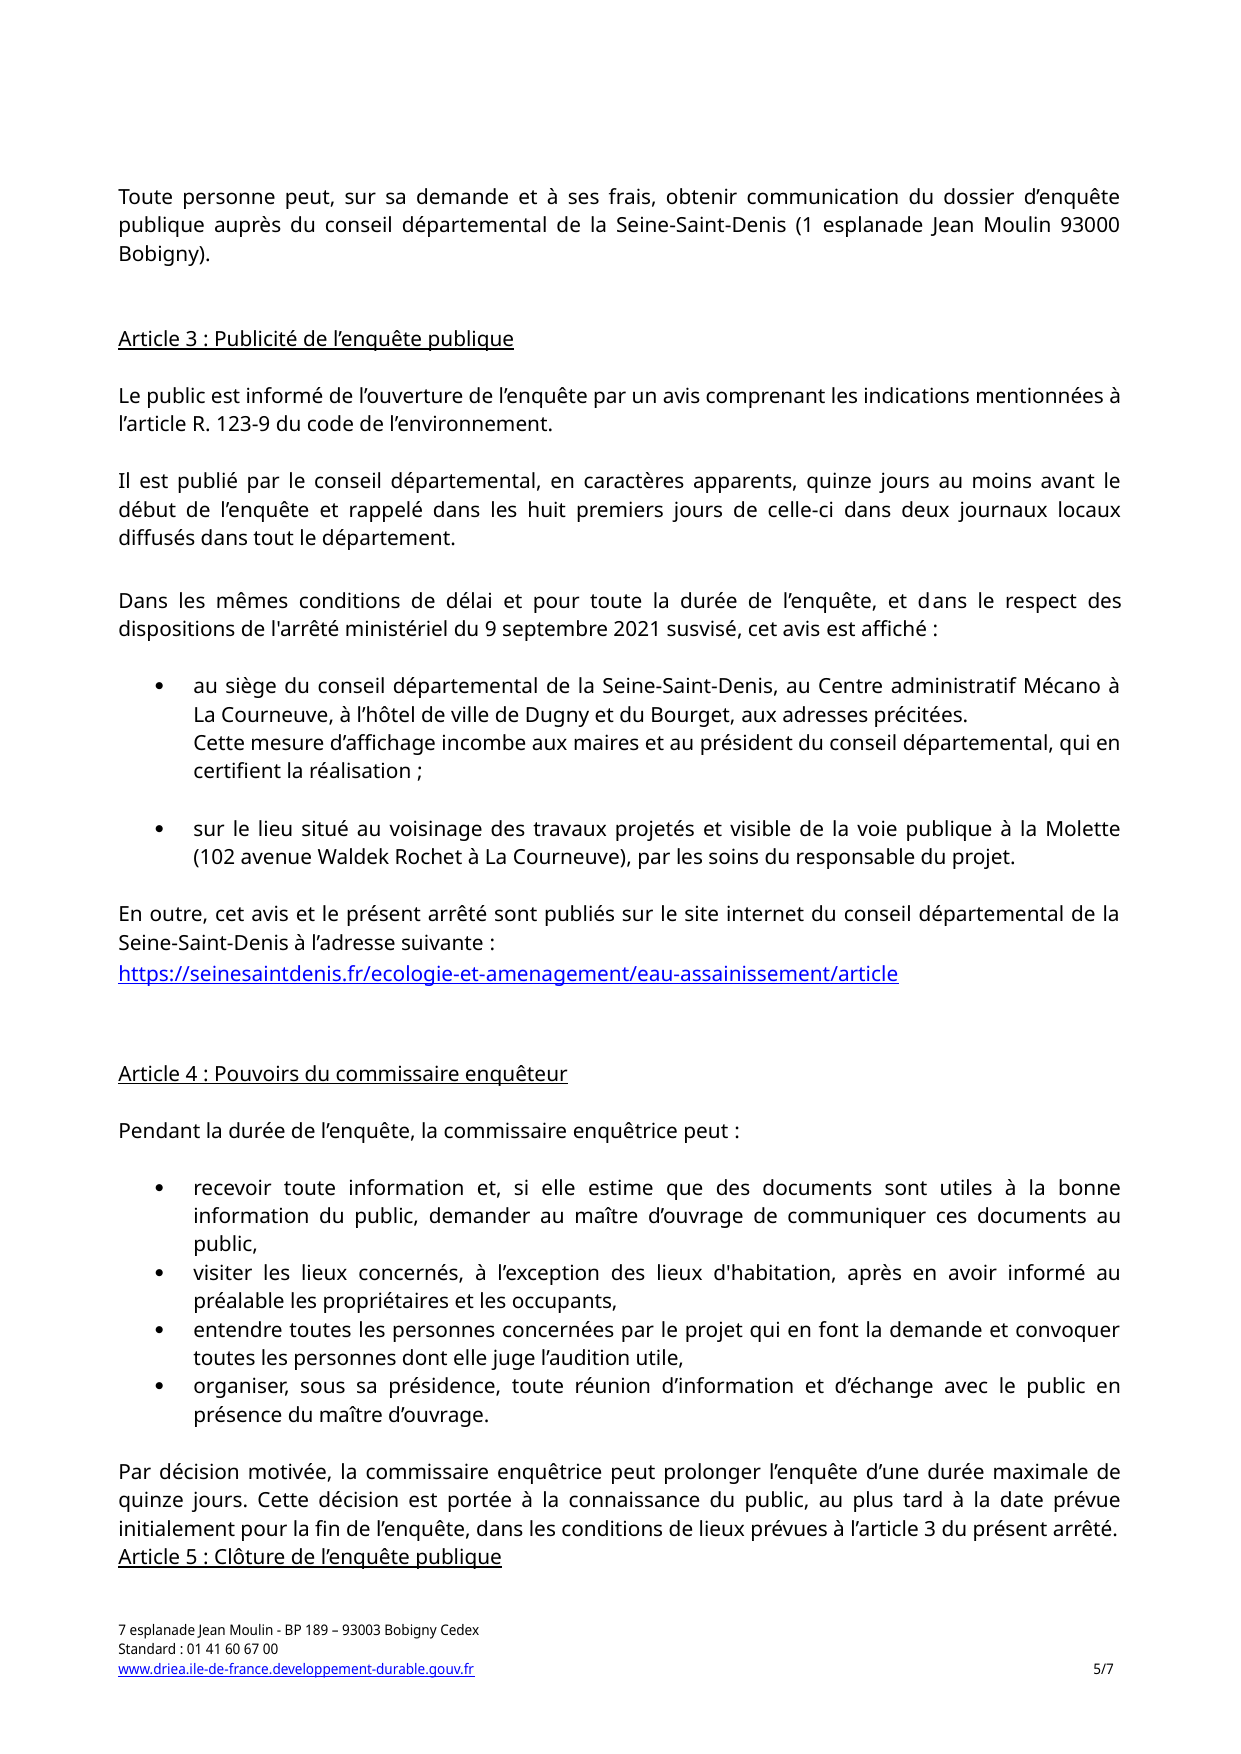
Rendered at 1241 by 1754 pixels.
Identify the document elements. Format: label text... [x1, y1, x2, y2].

text Le public est informé de l’ouverture de l’enquête par un avis comprenant les indications mentionnées à l’article R. 123-9 du code de l’environnement. [118, 381, 1122, 438]
text Article 3 : Publicité de l’enquête publique [118, 324, 1122, 353]
text Par décision motivée, la commissaire enquêtrice peut prolonger l’enquête d’une durée maximale de quinze jours. Cette décision est portée à la connaissance du public, au plus tard à la date prévue initialement pour la fin de l’enquête, dans les conditions de lieux prévues à l’article 3 du présent arrêté. [118, 1457, 1122, 1542]
list recevoir toute information et, si elle estime que des documents sont utiles à la bonne information du public, demander au maître d’ouvrage de communiquer ces documents au public, [156, 1173, 1122, 1258]
list au siège du conseil départemental de la Seine-Saint-Denis, au Centre administratif Mécano à La Courneuve, à l’hôtel de ville de Dugny et du Bourget, aux adresses précitées. [156, 671, 1122, 728]
list entendre toutes les personnes concernées par le projet qui en font la demande et convoquer toutes les personnes dont elle juge l’audition utile, [156, 1315, 1122, 1372]
list organiser, sous sa présidence, toute réunion d’information et d’échange avec le public en présence du maître d’ouvrage. [156, 1372, 1122, 1428]
text Article 4 : Pouvoirs du commissaire enquêteur [118, 1059, 1122, 1087]
text https://seinesaintdenis.fr/ecologie-et-amenagement/eau-assainissement/article [118, 959, 1122, 987]
text Il est publié par le conseil départemental, en caractères apparents, quinze jours au moins avant le début de l’enquête et rappelé dans les huit premiers jours de celle-ci dans deux journaux locaux diffusés dans tout le département. [118, 466, 1122, 552]
text En outre, cet avis et le présent arrêté sont publiés sur le site internet du conseil départemental de la Seine-Saint-Denis à l’adresse suivante : [118, 899, 1122, 956]
text Pendant la durée de l’enquête, la commissaire enquêtrice peut : [118, 1116, 1122, 1144]
text Toute personne peut, sur sa demande et à ses frais, obtenir communication du dossier d’enquête publique auprès du conseil départemental de la Seine-Saint-Denis (1 esplanade Jean Moulin 93000 Bobigny). [118, 182, 1122, 267]
list visiter les lieux concernés, à l’exception des lieux d'habitation, après en avoir informé au préalable les propriétaires et les occupants, [156, 1258, 1122, 1315]
list sur le lieu situé au voisinage des travaux projetés et visible de la voie publique à la Molette (102 avenue Waldek Rochet à La Courneuve), par les soins du responsable du projet. [156, 814, 1122, 871]
list Cette mesure d’affichage incombe aux maires et au président du conseil départemental, qui en certifient la réalisation ; [156, 728, 1122, 785]
text Dans les mêmes conditions de délai et pour toute la durée de l’enquête, et dans le respect des dispositions de l'arrêté ministériel du 9 septembre 2021 susvisé, cet avis est affiché : [118, 586, 1122, 643]
